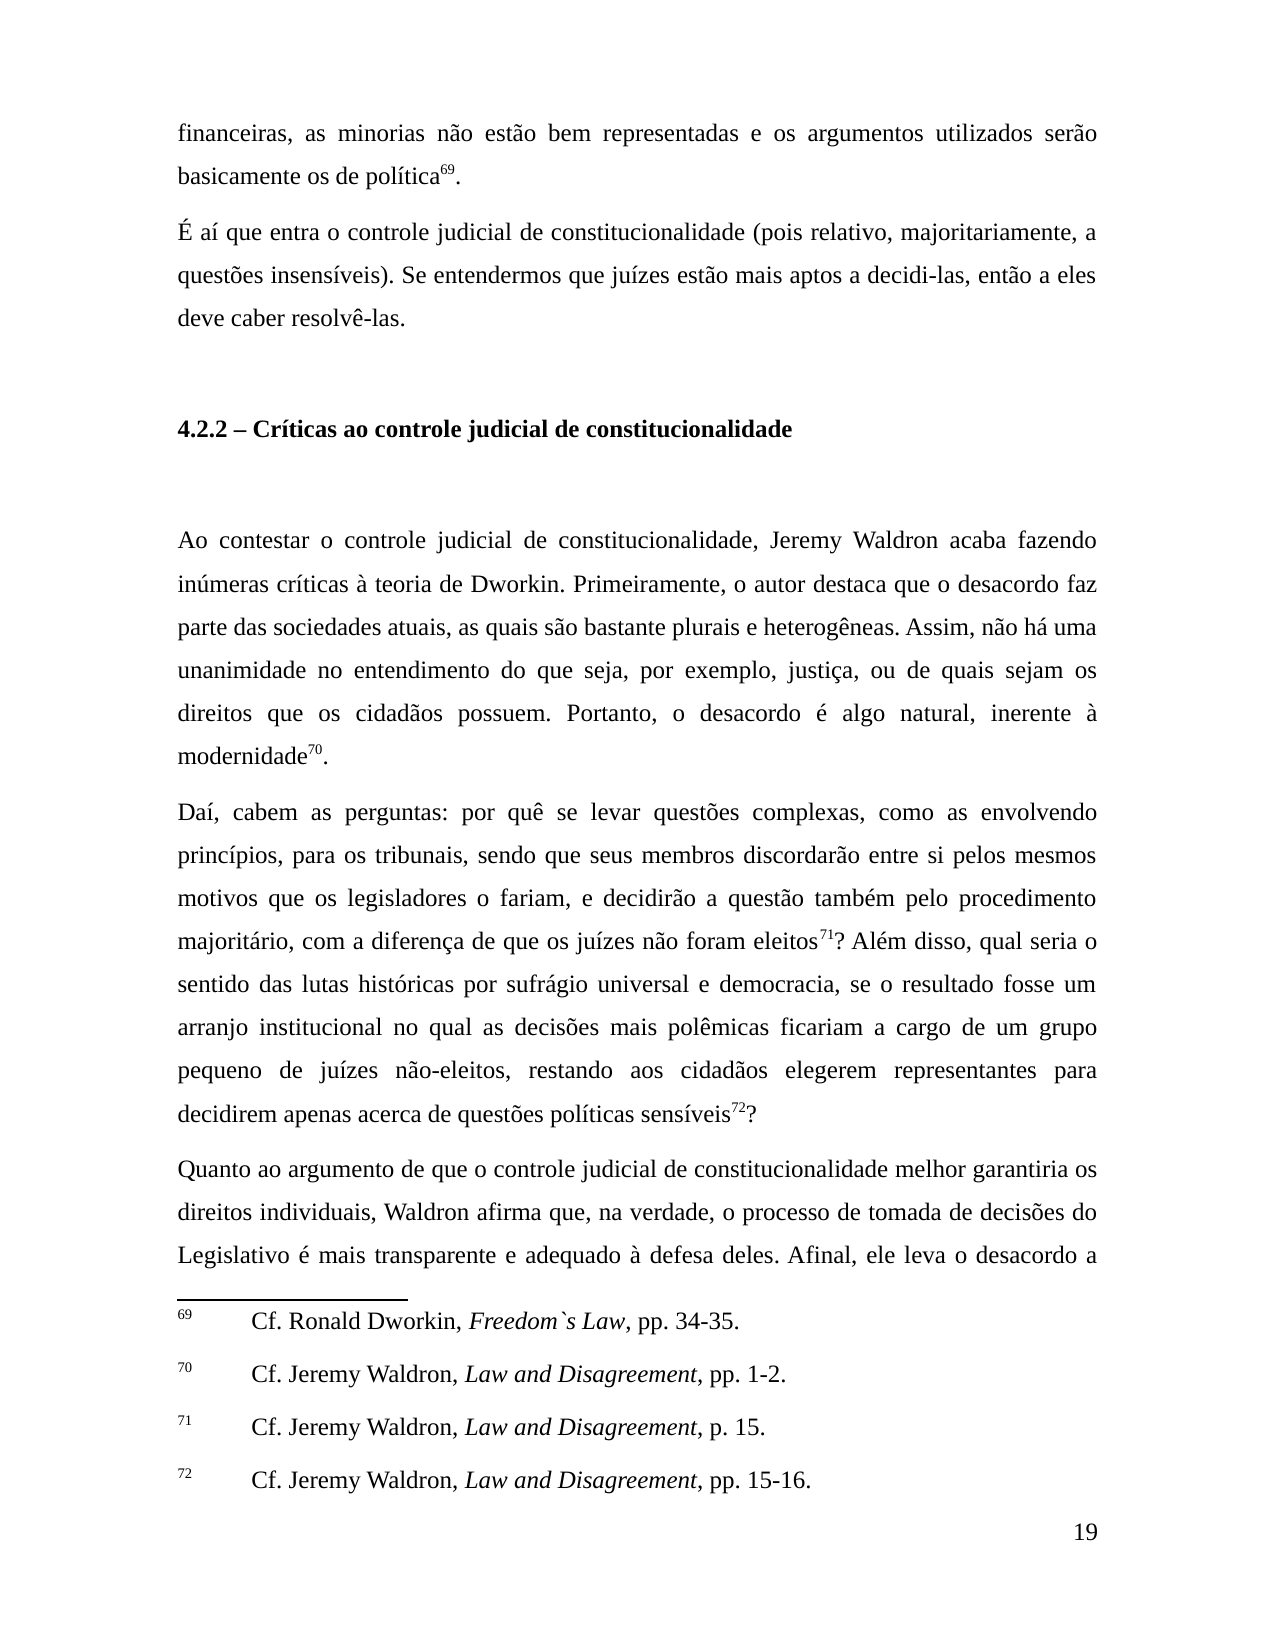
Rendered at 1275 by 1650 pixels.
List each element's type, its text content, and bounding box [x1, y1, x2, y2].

text Daí, cabem as perguntas: por quê se levar questões complexas, como as envolvendo princípios, para os tribunais, sendo que seus membros discordarão entre si pelos mesmos motivos que os legisladores o fariam, e decidirão a questão também pelo procedimento majoritário, com a diferença de que os juízes não foram eleitos? Além disso, qual seria o sentido das lutas históricas por sufrágio universal e democracia, se o resultado fosse um arranjo institucional no qual as decisões mais polêmicas ficariam a cargo de um grupo pequeno de juízes não-eleitos, restando aos cidadãos elegerem representantes para decidirem apenas acerca de questões políticas sensíveis? [177, 797, 1098, 1127]
text Cf. Jeremy Waldron, Law and Disagreement, pp. 1-2. [177, 1359, 1098, 1388]
text Ao contestar o controle judicial de constitucionalidade, Jeremy Waldron acaba fazendo inúmeras críticas à teoria de Dworkin. Primeiramente, o autor destaca que o desacordo faz parte das sociedades atuais, as quais são bastante plurais e heterogêneas. Assim, não há uma unanimidade no entendimento do que seja, por exemplo, justiça, ou de quais sejam os direitos que os cidadãos possuem. Portanto, o desacordo é algo natural, inerente à modernidade. [177, 526, 1098, 770]
text É aí que entra o controle judicial de constitucionalidade (pois relativo, majoritariamente, a questões insensíveis). Se entendermos que juízes estão mais aptos a decidi-las, então a eles deve caber resolvê-las. [177, 217, 1098, 332]
text 4.2.2 – Críticas ao controle judicial de constitucionalidade [177, 414, 1098, 443]
text Cf. Ronald Dworkin, Freedom`s Law, pp. 34-35. [177, 1306, 1098, 1335]
text Cf. Jeremy Waldron, Law and Disagreement, p. 15. [177, 1412, 1098, 1441]
text Quanto ao argumento de que o controle judicial de constitucionalidade melhor garantiria os direitos individuais, Waldron afirma que, na verdade, o processo de tomada de decisões do Legislativo é mais transparente e adequado à defesa deles. Afinal, ele leva o desacordo a [177, 1154, 1098, 1269]
text financeiras, as minorias não estão bem representadas e os argumentos utilizados serão basicamente os de política. [177, 118, 1098, 190]
text Cf. Jeremy Waldron, Law and Disagreement, pp. 15-16. [177, 1465, 1098, 1493]
